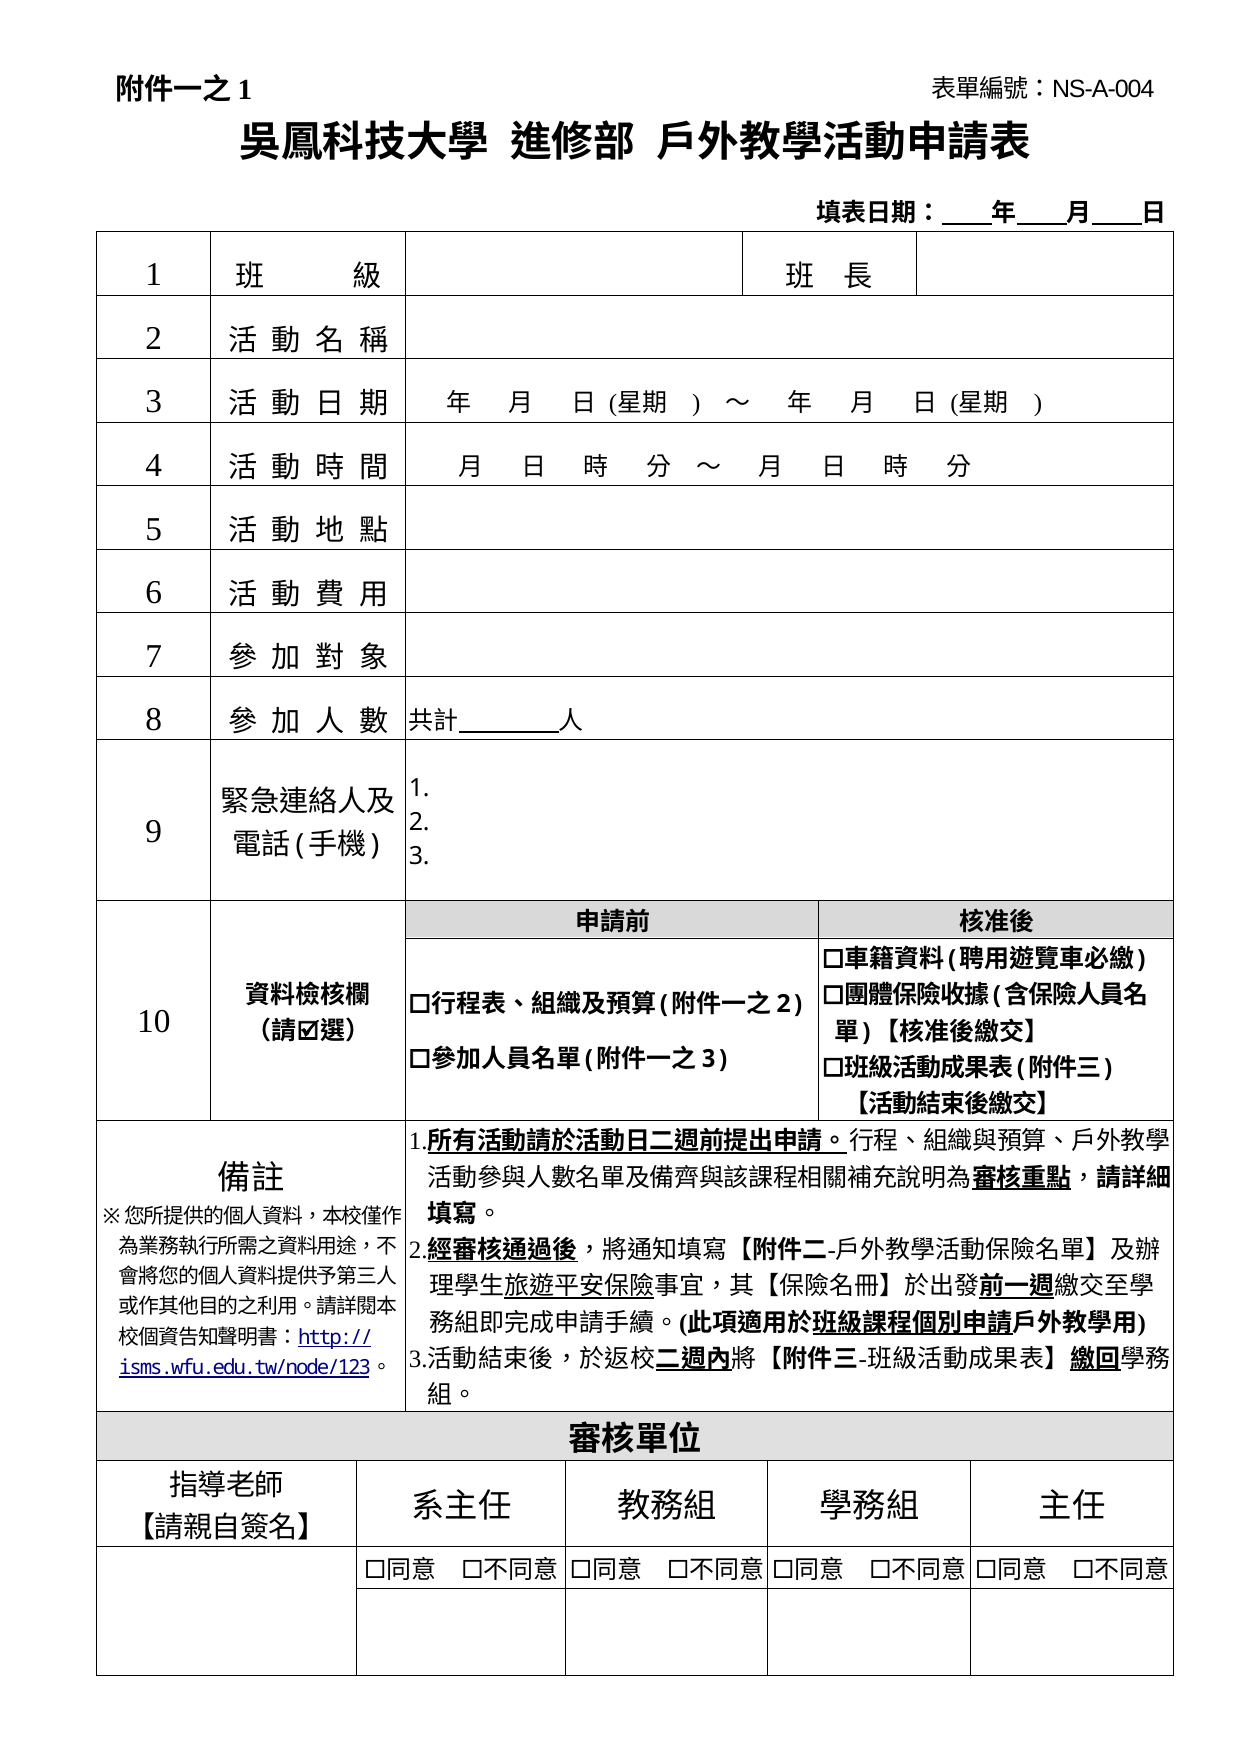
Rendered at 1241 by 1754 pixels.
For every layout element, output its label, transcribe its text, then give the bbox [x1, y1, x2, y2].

table_cell 備註 ※您所提供的個人資料，本校僅作為業務執行所需之資料用途，不會將您的個人資料提供予第三人或作其他目的之利用。請詳閱本校個資告知聲明書：http://isms.wfu.edu.tw/node/123。 [97, 1121, 405, 1411]
table_cell [97, 1547, 356, 1674]
table_cell 1. 2. 3. [406, 740, 1173, 900]
table_header [458, 66, 811, 108]
table_cell 主任 [971, 1461, 1173, 1546]
table_cell 4 [97, 423, 210, 485]
text 填表日期： 年 月 日 [103, 168, 1167, 231]
table_header 班 級 [211, 232, 405, 294]
table_cell 活 動 日 期 [211, 359, 405, 422]
table_cell 5 [97, 486, 210, 549]
table_cell 10 [97, 901, 210, 1120]
table_cell 活 動 地 點 [211, 486, 405, 549]
table_cell 共計 人 [406, 677, 1173, 739]
table_cell 審核單位 [97, 1412, 1173, 1460]
table_cell 9 [97, 740, 210, 900]
table_cell 7 [97, 613, 210, 676]
table_cell 教務組 [566, 1461, 767, 1546]
table_cell 同意 不同意 [357, 1547, 565, 1588]
table_cell 緊急連絡人及電話(手機) [211, 740, 405, 900]
table_cell 8 [97, 677, 210, 739]
table_header 1 [97, 232, 210, 294]
table_cell 活 動 名 稱 [211, 296, 405, 358]
table_cell 6 [97, 550, 210, 612]
table_cell 年 月 日 (星期 ) ～ 年 月 日 (星期 ) [406, 359, 1173, 422]
table_cell 核准後 [819, 901, 1173, 937]
table_cell [971, 1589, 1173, 1674]
table_cell 參 加 對 象 [211, 613, 405, 676]
table_cell 同意 不同意 [768, 1547, 970, 1588]
table_cell 活 動 時 間 [211, 423, 405, 485]
table_cell [406, 613, 1173, 676]
table_cell 月 日 時 分 ～ 月 日 時 分 [406, 423, 1173, 485]
table_cell [406, 486, 1173, 549]
table_cell 系主任 [357, 1461, 565, 1546]
table_cell 同意 不同意 [971, 1547, 1173, 1588]
table_cell [357, 1589, 565, 1674]
table_cell [406, 296, 1173, 358]
table_cell 3 [97, 359, 210, 422]
text 吳鳳科技大學 進修部 戶外教學活動申請表 [103, 108, 1167, 168]
table_cell 參 加 人 數 [211, 677, 405, 739]
table_cell 同意 不同意 [566, 1547, 767, 1588]
table_cell 1.所有活動請於活動日二週前提出申請。行程、組織與預算、戶外教學活動參與人數名單及備齊與該課程相關補充說明為審核重點，請詳細填寫。 2.經審核通過後，將通知填寫【附件二-戶外教學活動保險名單】及辦理學生旅遊平安保險事宜，其【保險名冊】於出發前一週繳交至學務組即完成申請手續。(此項適用於班級課程個別申請戶外教學用) 3.活動結束後，於返校二週內將【附件三-班級活動成果表】繳回學務組。 [406, 1121, 1173, 1411]
table_cell 活 動 費 用 [211, 550, 405, 612]
table_cell [566, 1589, 767, 1674]
table_cell 2 [97, 296, 210, 358]
table_cell 資料檢核欄 （請選） [211, 901, 405, 1120]
table_cell 車籍資料(聘用遊覽車必繳) 團體保險收據(含保險人員名單)【核准後繳交】 班級活動成果表(附件三) 【活動結束後繳交】 [819, 939, 1173, 1120]
table_cell [768, 1589, 970, 1674]
table_cell 指導老師 【請親自簽名】 [97, 1461, 356, 1546]
table_cell 學務組 [768, 1461, 970, 1546]
table_header 表單編號：NS-A-004 [811, 66, 1167, 108]
table_cell 行程表、組織及預算(附件一之2) 參加人員名單(附件一之3) [406, 939, 818, 1120]
table_cell [406, 550, 1173, 612]
table_header 附件一之1 [104, 66, 458, 108]
table_header 班 長 [743, 232, 916, 294]
table_header [406, 232, 742, 294]
table_cell 申請前 [406, 901, 818, 937]
table_header [917, 232, 1173, 294]
